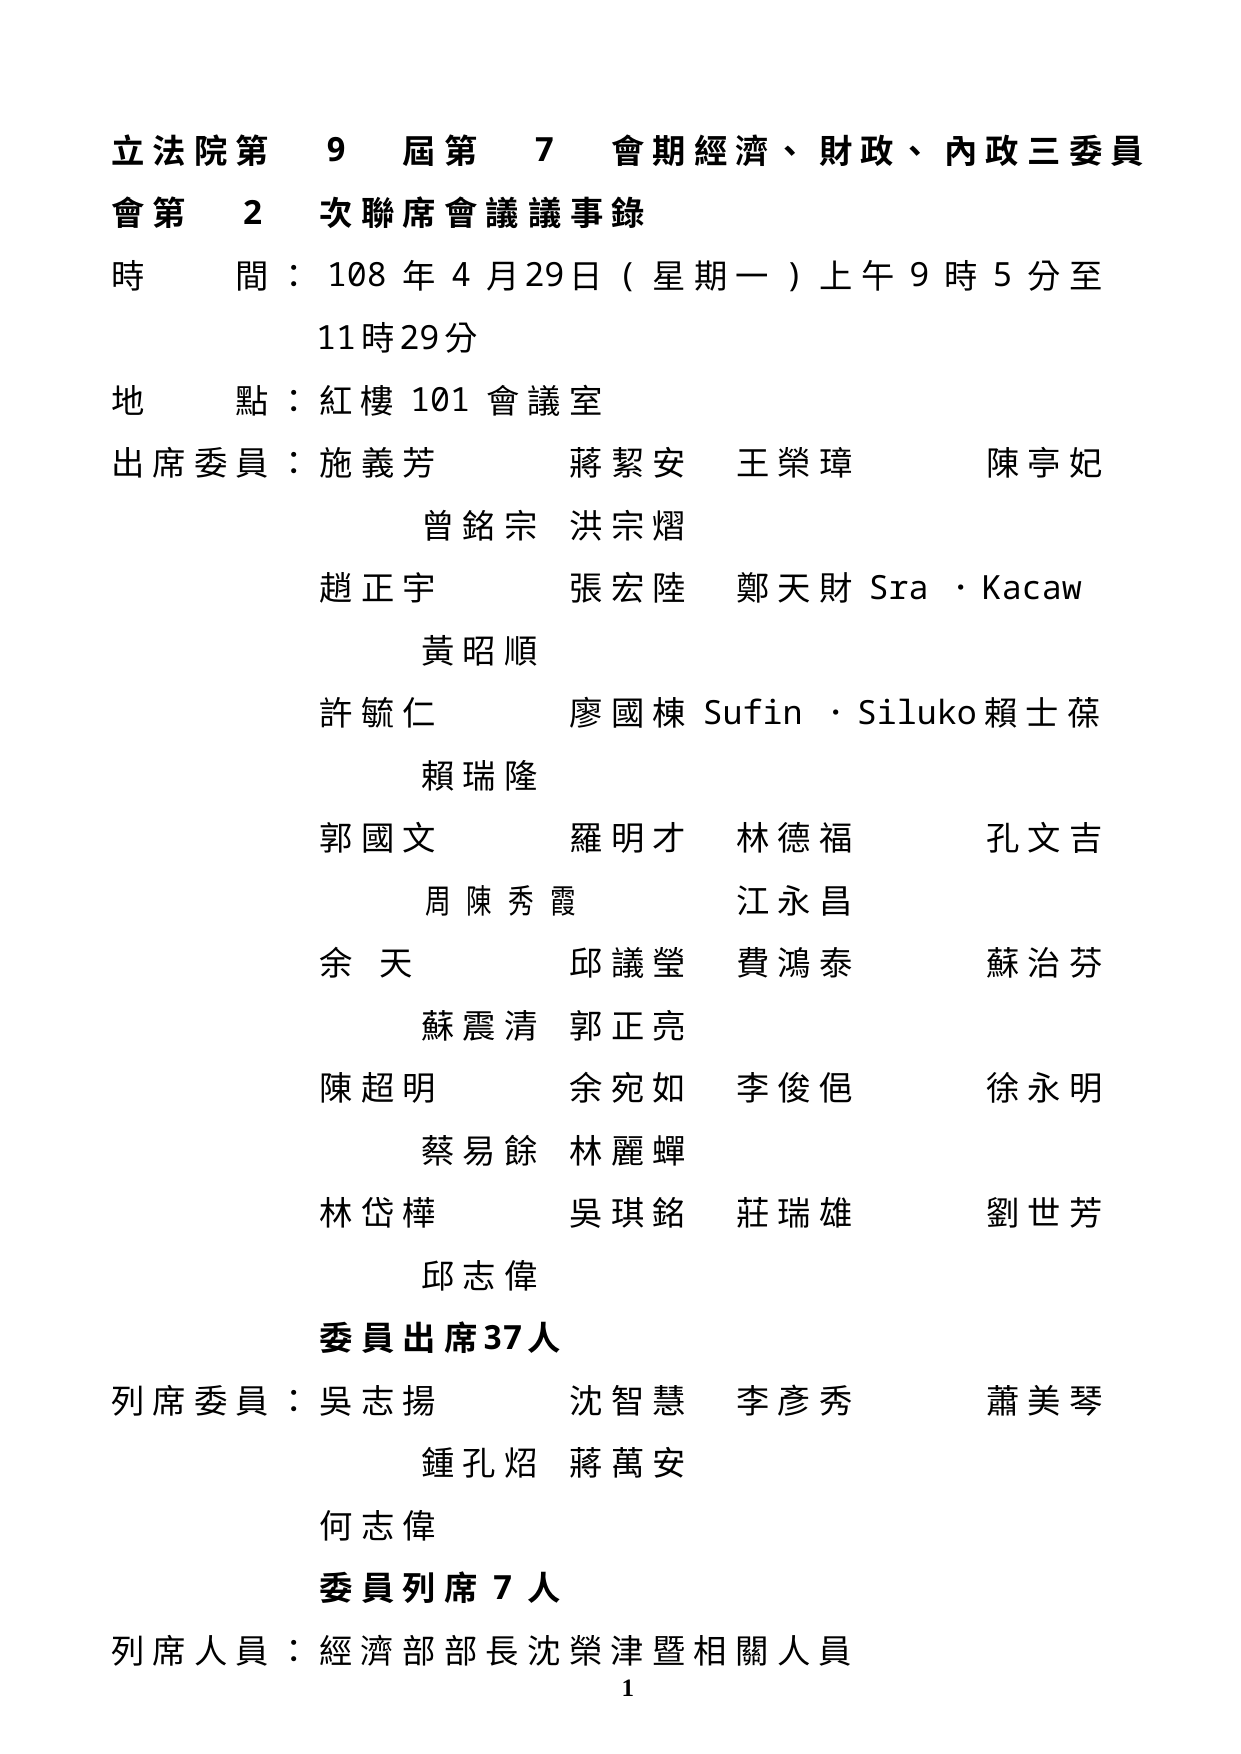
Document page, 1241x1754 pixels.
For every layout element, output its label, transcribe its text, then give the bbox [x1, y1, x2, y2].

text 立法院第9屆第7會期經濟、財政、內政三委員會第2次聯席會議議事錄 [107, 107, 1148, 232]
text 列席委員：吳志揚 沈智慧 李彥秀 蕭美琴 鍾孔炤 蔣萬安 [107, 1357, 1114, 1482]
text 列席人員：經濟部部長沈榮津暨相關人員 [107, 1607, 1114, 1669]
text 出席委員：施義芳 蔣絜安 王榮璋 陳亭妃 曾銘宗 洪宗熠 趙正宇 張宏陸 鄭天財Sra．Kacaw 黃昭順 許毓仁 廖國棟Sufin．Siluko 賴士葆 賴瑞隆 郭國文 羅明才 林德福 孔文吉 周陳秀霞 江永昌 余天 邱議瑩 費鴻泰 蘇治芬 蘇震清 郭正亮 陳超明 余宛如 李俊俋 徐永明 蔡易餘 林麗蟬 林岱樺 吳琪銘 莊瑞雄 劉世芳 邱志偉 委員出席37人 [107, 419, 1114, 1357]
text 時 間：108年4月29日(星期一)上午9時5分至11時29分 [107, 232, 1119, 357]
text 委員列席7人 [280, 1544, 1114, 1607]
text 地 點：紅樓101會議室 [107, 357, 1148, 419]
text 何志偉 [280, 1482, 1114, 1544]
